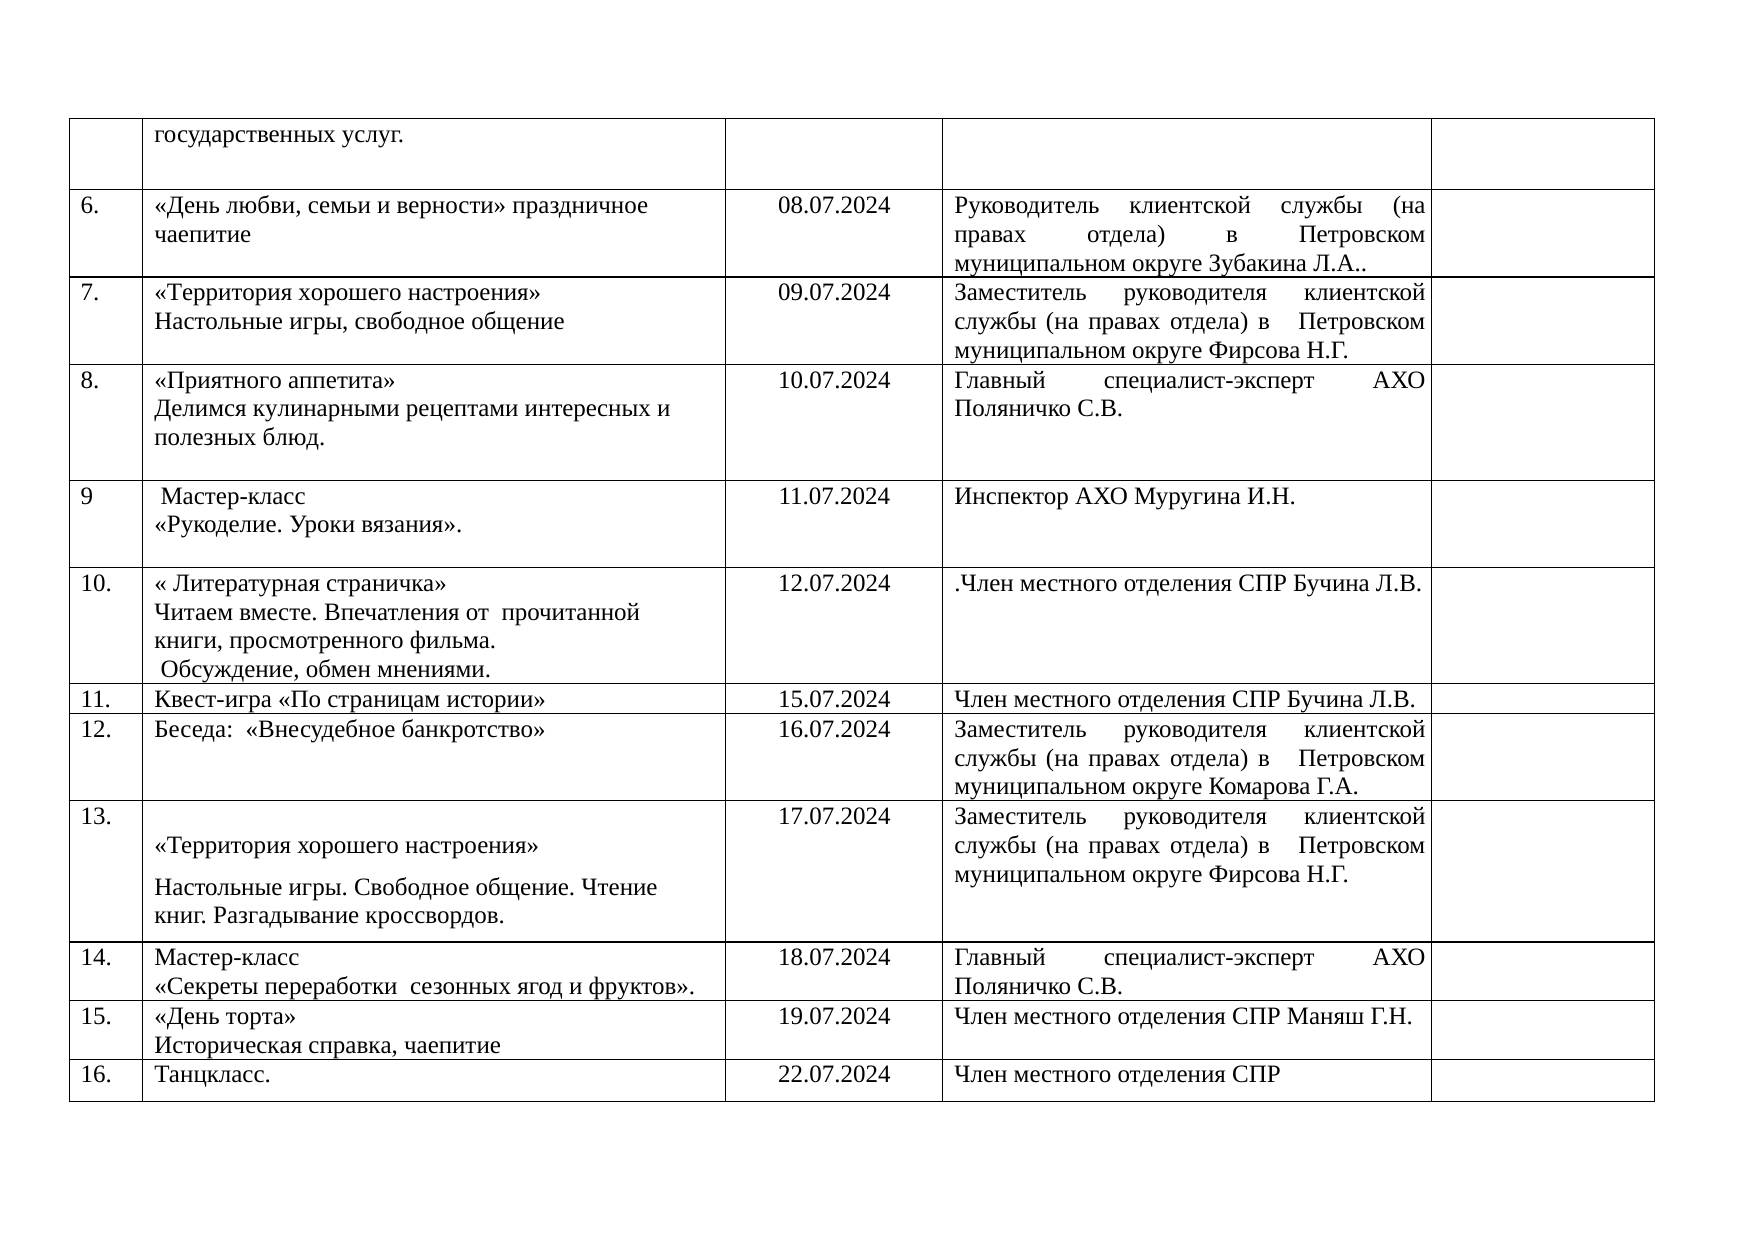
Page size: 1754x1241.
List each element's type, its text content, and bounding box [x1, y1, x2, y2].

table_cell 10.07.2024 [726, 365, 942, 480]
table_cell Член местного отделения СПР Бучина Л.В. [943, 684, 1431, 713]
table_cell 8. [70, 365, 142, 480]
table_cell [1432, 714, 1654, 800]
table_cell Главный специалист-эксперт АХО Поляничко С.В. [943, 943, 1431, 1000]
table_cell Мастер-класс «Секреты переработки сезонных ягод и фруктов». [143, 943, 725, 1000]
table_cell Инспектор АХО Муругина И.Н. [943, 481, 1431, 567]
table_cell « Литературная страничка» Читаем вместе. Впечатления от прочитанной книги, просмотренного фильма. Обсуждение, обмен мнениями. [143, 568, 725, 683]
table_cell Член местного отделения СПР Маняш Г.Н. [943, 1001, 1431, 1058]
table_cell [1432, 278, 1654, 364]
table_cell [943, 119, 1431, 189]
table_cell 13. [70, 801, 142, 941]
table_cell 19.07.2024 [726, 1001, 942, 1058]
table_cell 15. [70, 1001, 142, 1058]
table_cell Заместитель руководителя клиентской службы (на правах отдела) в Петровском муниципальном округе Комарова Г.А. [943, 714, 1431, 800]
table_cell 7. [70, 278, 142, 364]
table_cell [1432, 1060, 1654, 1101]
table_cell [1432, 943, 1654, 1000]
table_cell 11.07.2024 [726, 481, 942, 567]
table_cell [1432, 801, 1654, 941]
table_cell 6. [70, 190, 142, 276]
table_cell 14. [70, 943, 142, 1000]
table_cell [726, 119, 942, 189]
table_cell 15.07.2024 [726, 684, 942, 713]
table_cell 10. [70, 568, 142, 683]
table_cell 16.07.2024 [726, 714, 942, 800]
table_cell 9 [70, 481, 142, 567]
table_cell «Территория хорошего настроения» Настольные игры. Свободное общение. Чтение книг. Разгадывание кроссвордов. [143, 801, 725, 941]
table_cell Главный специалист-эксперт АХО Поляничко С.В. [943, 365, 1431, 480]
table_cell Мастер-класс «Рукоделие. Уроки вязания». [143, 481, 725, 567]
table_cell [1432, 684, 1654, 713]
table_cell Заместитель руководителя клиентской службы (на правах отдела) в Петровском муниципальном округе Фирсова Н.Г. [943, 278, 1431, 364]
table_cell [1432, 119, 1654, 189]
table_cell [1432, 568, 1654, 683]
table_cell Заместитель руководителя клиентской службы (на правах отдела) в Петровском муниципальном округе Фирсова Н.Г. [943, 801, 1431, 941]
table_cell Квест-игра «По страницам истории» [143, 684, 725, 713]
table_cell 16. [70, 1060, 142, 1101]
table_cell [70, 119, 142, 189]
table_cell 12. [70, 714, 142, 800]
table_cell Танцкласс. [143, 1060, 725, 1101]
table_cell 09.07.2024 [726, 278, 942, 364]
table_cell [1432, 365, 1654, 480]
table_cell «Территория хорошего настроения» Настольные игры, свободное общение [143, 278, 725, 364]
table_cell 08.07.2024 [726, 190, 942, 276]
table_cell Руководитель клиентской службы (на правах отдела) в Петровском муниципальном округе Зубакина Л.А.. [943, 190, 1431, 276]
table_cell [1432, 1001, 1654, 1058]
table_cell «День любви, семьи и верности» праздничное чаепитие [143, 190, 725, 276]
table_cell «День торта» Историческая справка, чаепитие [143, 1001, 725, 1058]
table_cell государственных услуг. [143, 119, 725, 189]
table_cell Беседа: «Внесудебное банкротство» [143, 714, 725, 800]
table_cell 17.07.2024 [726, 801, 942, 941]
table_cell .Член местного отделения СПР Бучина Л.В. [943, 568, 1431, 683]
table_cell 22.07.2024 [726, 1060, 942, 1101]
table_cell 18.07.2024 [726, 943, 942, 1000]
table_cell «Приятного аппетита» Делимся кулинарными рецептами интересных и полезных блюд. [143, 365, 725, 480]
table_cell 11. [70, 684, 142, 713]
table_cell [1432, 190, 1654, 276]
table_cell [1432, 481, 1654, 567]
table_cell Член местного отделения СПР [943, 1060, 1431, 1101]
table_cell 12.07.2024 [726, 568, 942, 683]
